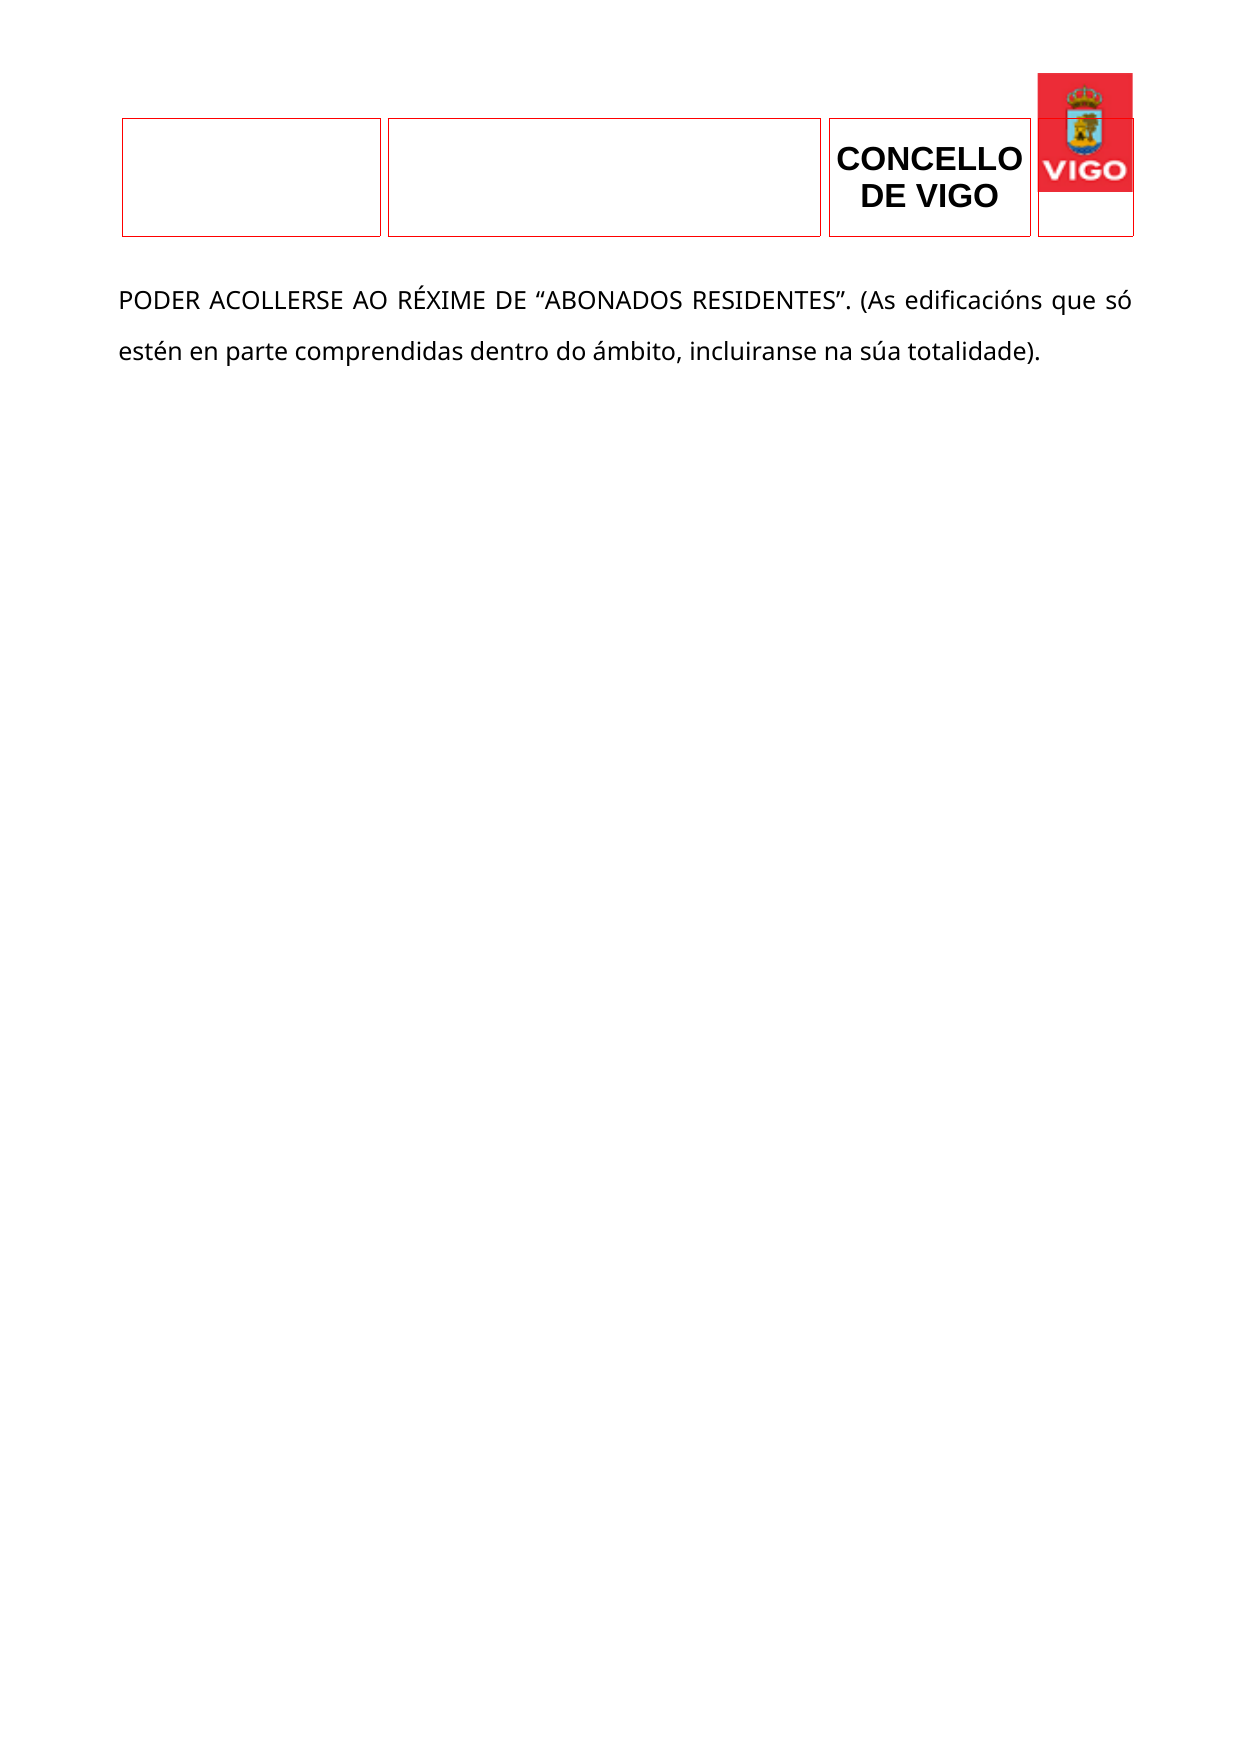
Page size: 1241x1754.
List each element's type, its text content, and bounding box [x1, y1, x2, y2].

picture [1039, 119, 1133, 192]
picture [1037, 73, 1133, 118]
text PODER ACOLLERSE AO RÉXIME DE “ABONADOS RESIDENTES”. (As edificacións que só estén en parte comprendidas dentro do ámbito, incluiranse na súa totalidade). [118, 282, 1134, 367]
